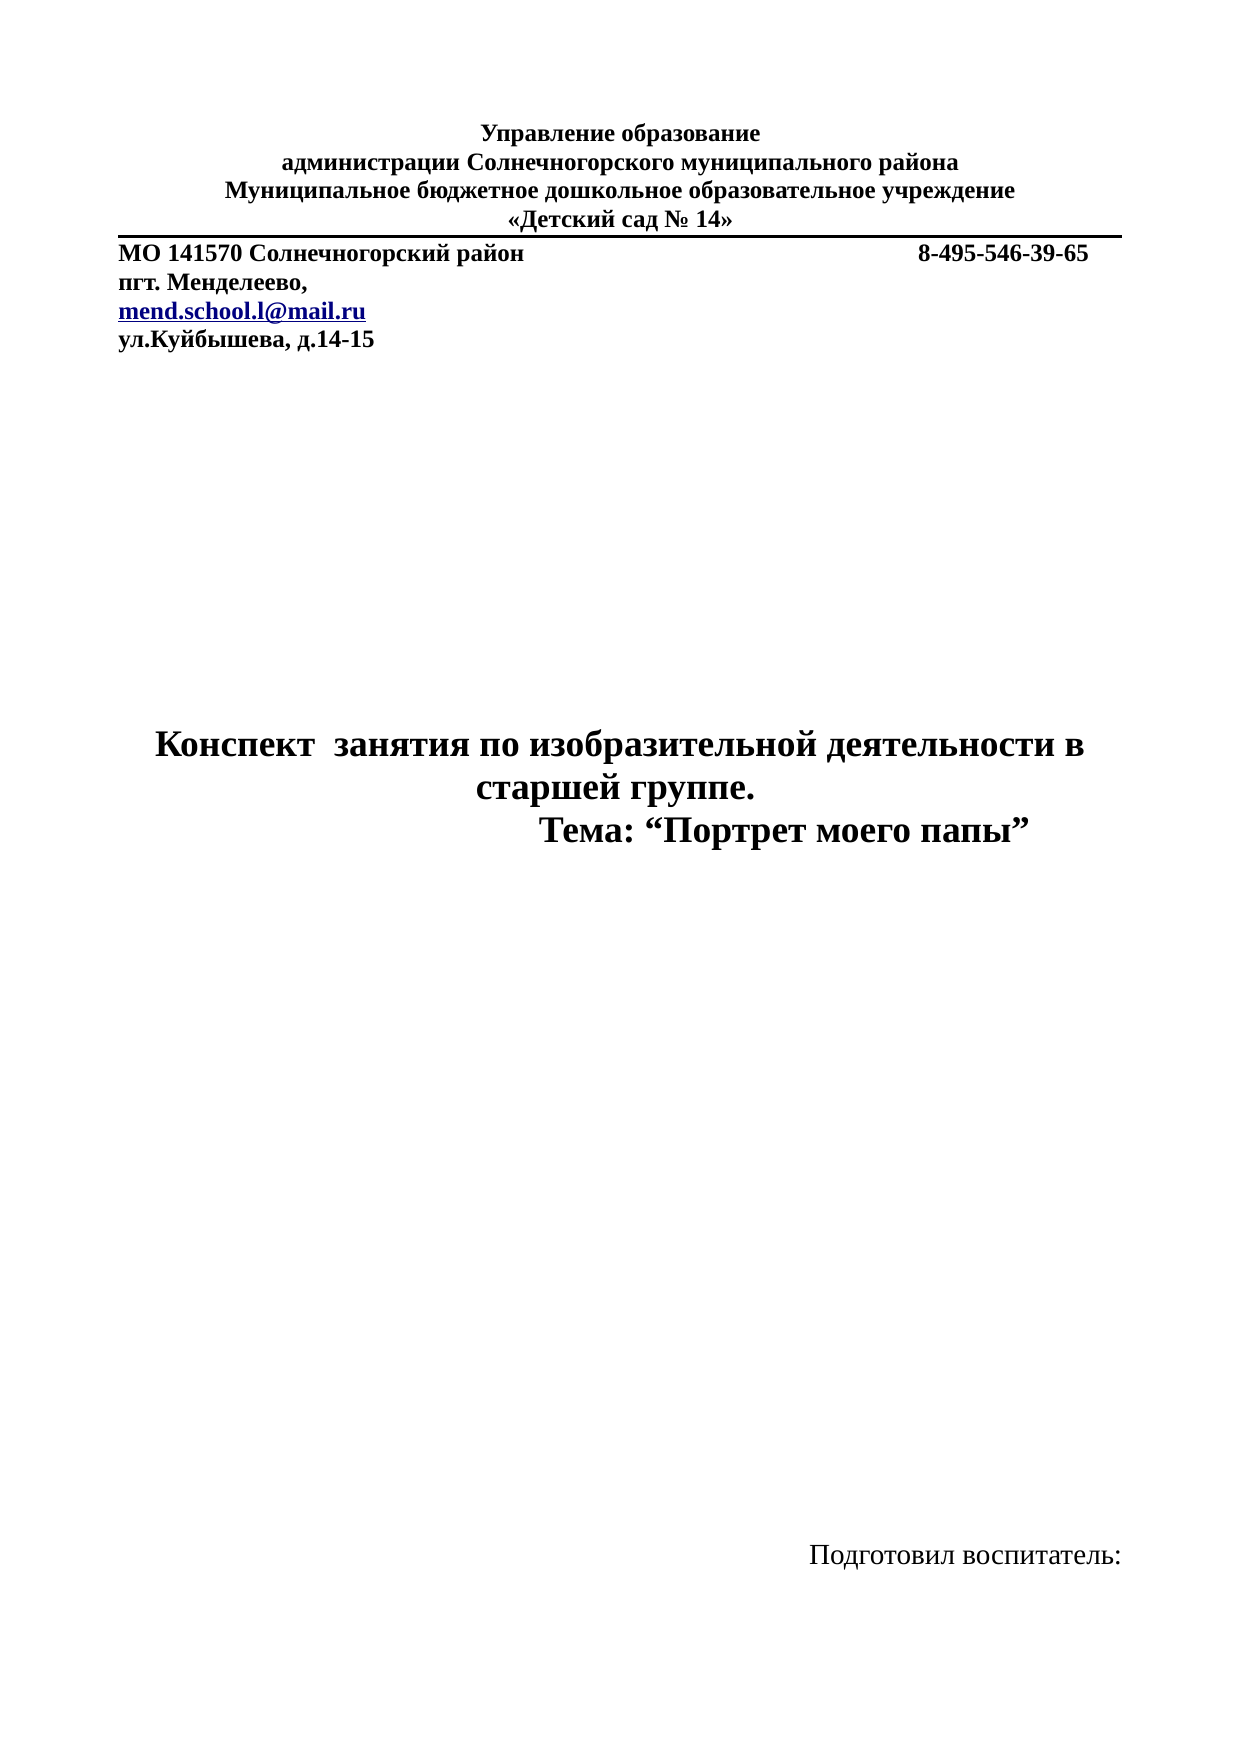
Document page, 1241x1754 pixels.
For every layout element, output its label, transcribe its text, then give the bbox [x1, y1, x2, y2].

text администрации Солнечногорского муниципального района [118, 147, 1122, 176]
text Муниципальное бюджетное дошкольное образовательное учреждение [118, 176, 1122, 204]
text Управление образование [118, 118, 1122, 147]
text Конспект занятия по изобразительной деятельности в старшей группе. Тема: “Портрет моего папы” [118, 722, 1122, 880]
text МО 141570 Солнечногорский район 8-495-546-39-65 [118, 238, 1122, 267]
text ул.Куйбышева, д.14-15 [118, 324, 1122, 353]
text Подготовил воспитатель: [118, 1537, 1122, 1570]
text пгт. Менделеево, mend.school.l@mail.ru [118, 267, 1122, 324]
text «Детский сад № 14» [118, 204, 1122, 235]
